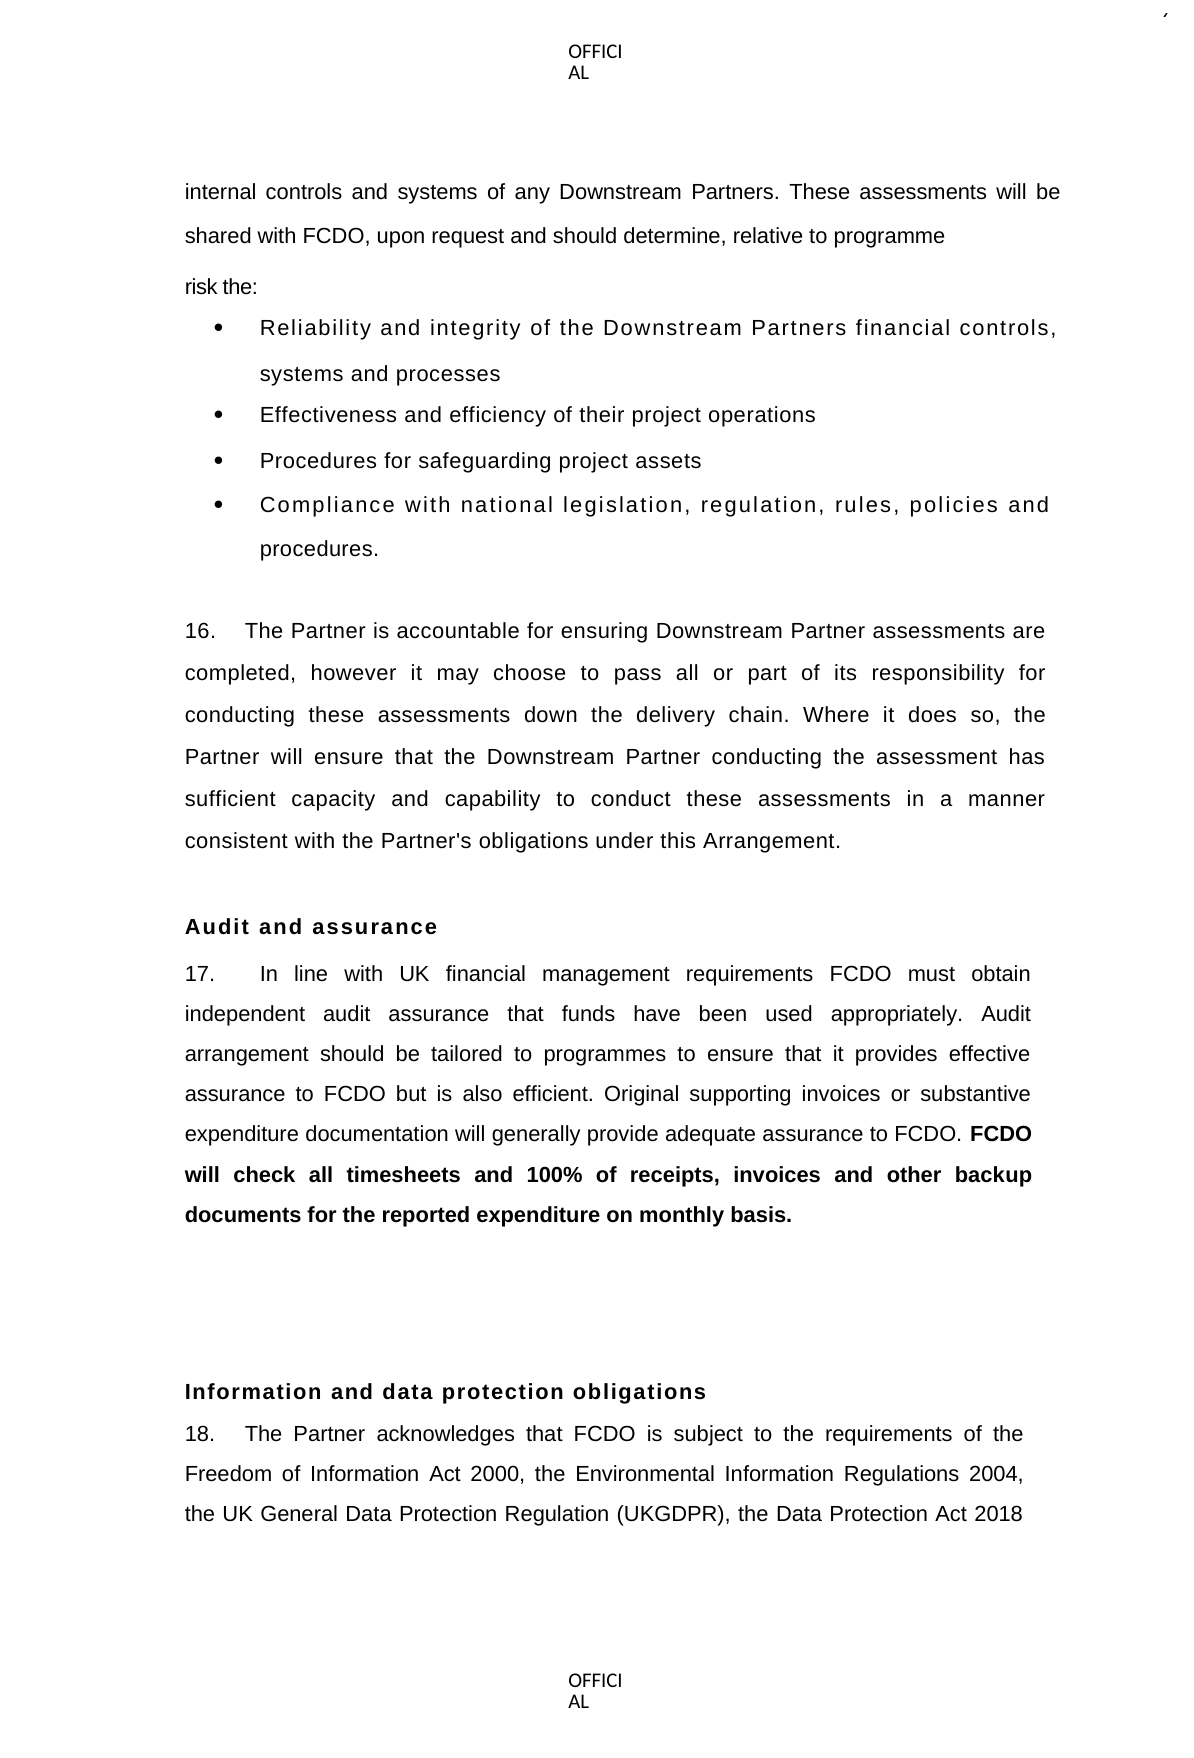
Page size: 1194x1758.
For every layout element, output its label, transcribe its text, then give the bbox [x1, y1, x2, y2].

text risk the: [184, 273, 1077, 299]
list Reliability and integrity of the Downstream Partners financial controls, [214, 301, 1077, 343]
list The Partner is accountable for ensuring Downstream Partner assessments are completed, however it may choose to pass all or part of its responsibility for conducting these assessments down the delivery chain. Where it does so, the Partner will ensure that the Downstream Partner conducting the assessment has sufficient capacity and capability to conduct these assessments in a manner consistent with the Partner's obligations under this Arrangement. [184, 605, 1047, 857]
text (sn' [1161, 11, 1179, 17]
list Compliance with national legislation, regulation, rules, policies and [214, 483, 1077, 519]
text Audit and assurance [184, 911, 1077, 940]
list Effectiveness and efficiency of their project operations [214, 397, 1077, 429]
list The Partner acknowledges that FCDO is subject to the requirements of the Freedom of Information Act 2000, the Environmental Information Regulations 2004, the UK General Data Protection Regulation (UKGDPR), the Data Protection Act 2018 [184, 1410, 1024, 1529]
text procedures. [259, 536, 1077, 562]
text internal controls and systems of any Downstream Partners. These assessments will be shared with FCDO, upon request and should determine, relative to programme [184, 165, 1062, 252]
list Procedures for safeguarding project assets [214, 446, 1077, 475]
list In line with UK financial management requirements FCDO must obtain independent audit assurance that funds have been used appropriately. Audit arrangement should be tailored to programmes to ensure that it provides effective assurance to FCDO but is also efficient. Original supporting invoices or substantive expenditure documentation will generally provide adequate assurance to FCDO. FCDO will check all timesheets and 100% of receipts, invoices and other back­up documents for the reported expenditure on monthly basis. [184, 949, 1032, 1230]
text Information and data protection obligations [184, 1376, 1077, 1405]
text systems and processes [259, 359, 1077, 386]
